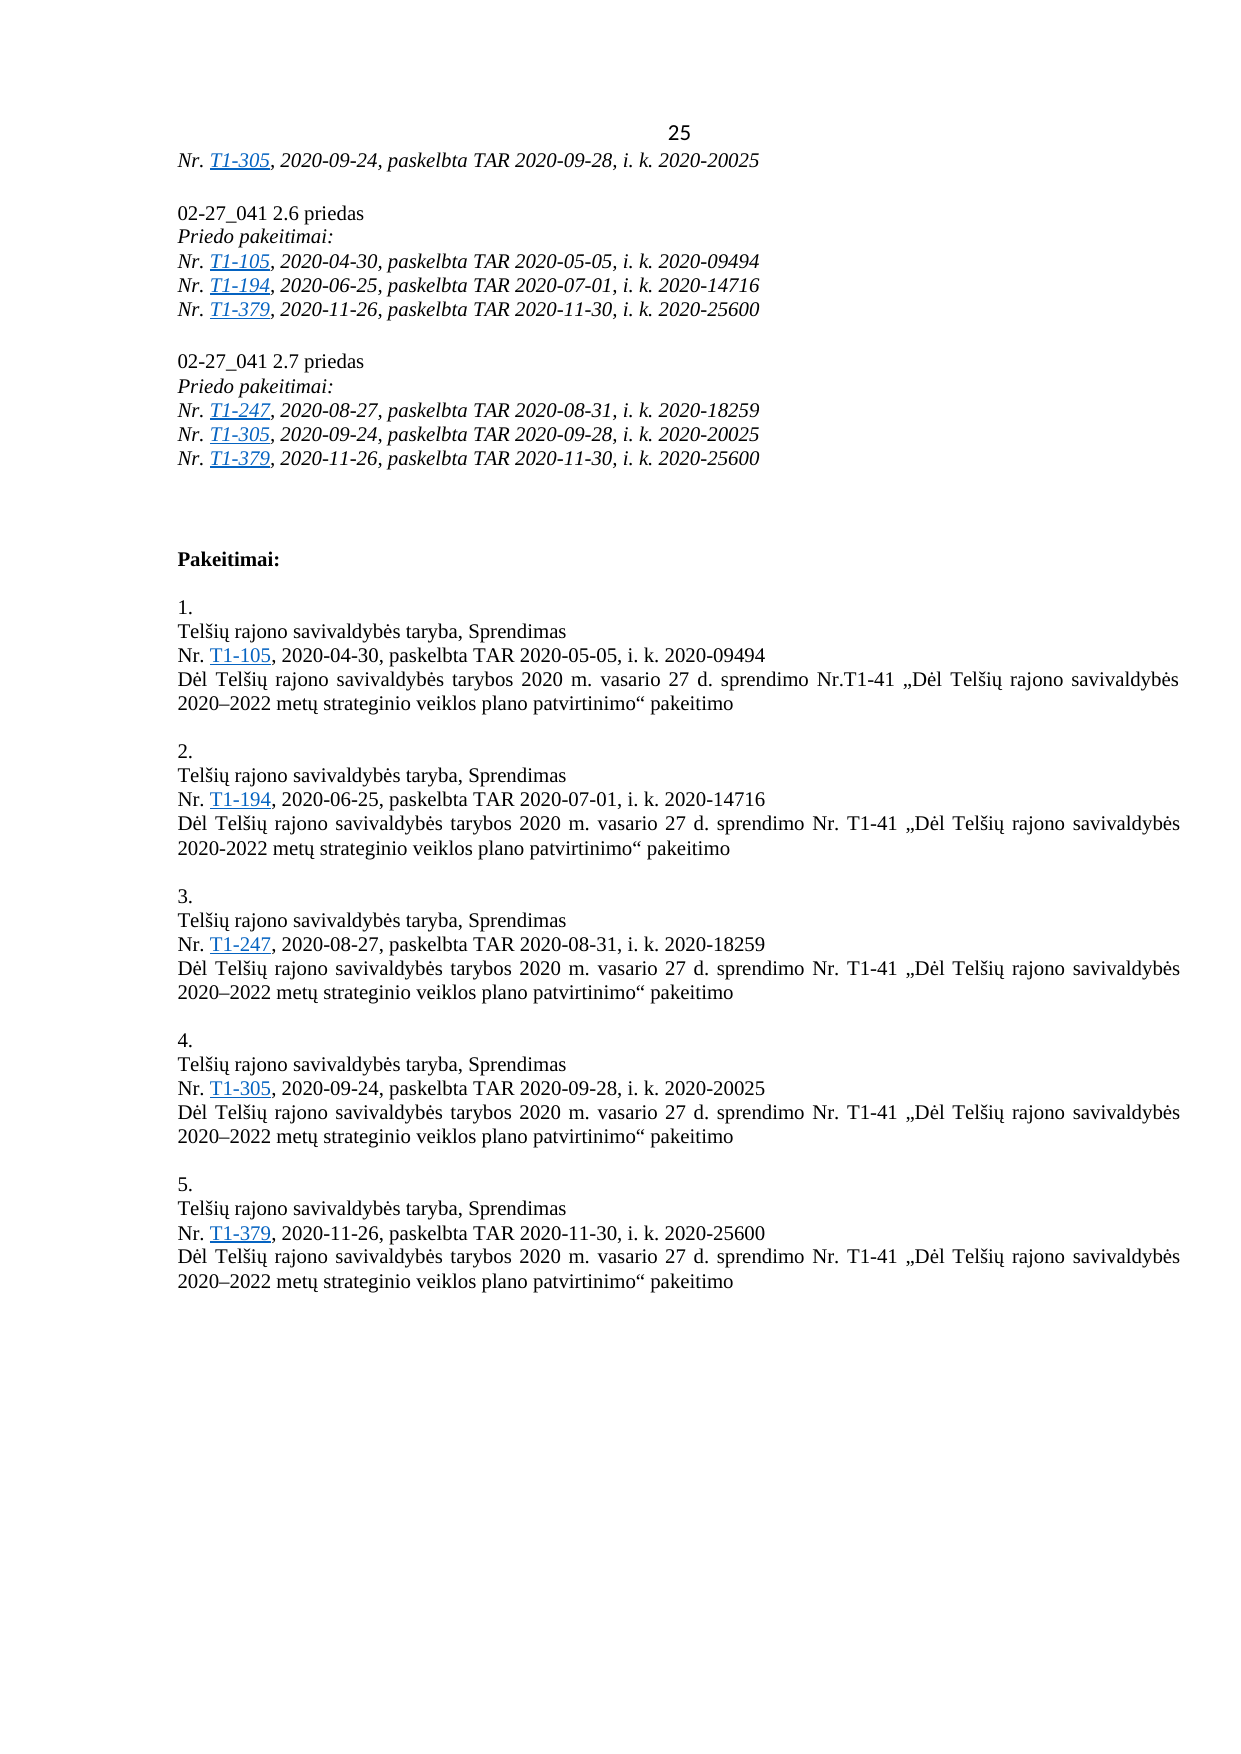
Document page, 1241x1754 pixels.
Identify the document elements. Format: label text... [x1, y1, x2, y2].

text Nr. T1-305, 2020-09-24, paskelbta TAR 2020-09-28, i. k. 2020-20025 [177, 148, 1181, 172]
text Dėl Telšių rajono savivaldybės tarybos 2020 m. vasario 27 d. sprendimo Nr. T1-41 „Dėl Telšių rajono savivaldybės 2020–2022 metų strateginio veiklos plano patvirtinimo“ pakeitimo [177, 1100, 1181, 1148]
text 02-27_041 2.6 priedas [177, 200, 1181, 224]
text Nr. T1-305, 2020-09-24, paskelbta TAR 2020-09-28, i. k. 2020-20025 [177, 422, 1181, 446]
text 5. [177, 1172, 1181, 1196]
text Nr. T1-194, 2020-06-25, paskelbta TAR 2020-07-01, i. k. 2020-14716 [177, 273, 1181, 297]
text Nr. T1-105, 2020-04-30, paskelbta TAR 2020-05-05, i. k. 2020-09494 [177, 643, 1181, 667]
text 3. [177, 883, 1181, 908]
text Telšių rajono savivaldybės taryba, Sprendimas [177, 908, 1181, 932]
text Telšių rajono savivaldybės taryba, Sprendimas [177, 1052, 1181, 1076]
text Dėl Telšių rajono savivaldybės tarybos 2020 m. vasario 27 d. sprendimo Nr. T1-41 „Dėl Telšių rajono savivaldybės 2020-2022 metų strateginio veiklos plano patvirtinimo“ pakeitimo [177, 811, 1181, 859]
text Priedo pakeitimai: [177, 373, 1181, 398]
text Dėl Telšių rajono savivaldybės tarybos 2020 m. vasario 27 d. sprendimo Nr. T1-41 „Dėl Telšių rajono savivaldybės 2020–2022 metų strateginio veiklos plano patvirtinimo“ pakeitimo [177, 956, 1181, 1004]
text Nr. T1-105, 2020-04-30, paskelbta TAR 2020-05-05, i. k. 2020-09494 [177, 248, 1181, 273]
text Nr. T1-247, 2020-08-27, paskelbta TAR 2020-08-31, i. k. 2020-18259 [177, 398, 1181, 422]
text Nr. T1-379, 2020-11-26, paskelbta TAR 2020-11-30, i. k. 2020-25600 [177, 446, 1181, 470]
text Dėl Telšių rajono savivaldybės tarybos 2020 m. vasario 27 d. sprendimo Nr. T1-41 „Dėl Telšių rajono savivaldybės 2020–2022 metų strateginio veiklos plano patvirtinimo“ pakeitimo [177, 1244, 1181, 1293]
text Nr. T1-305, 2020-09-24, paskelbta TAR 2020-09-28, i. k. 2020-20025 [177, 1076, 1181, 1100]
text Nr. T1-194, 2020-06-25, paskelbta TAR 2020-07-01, i. k. 2020-14716 [177, 787, 1181, 811]
text Nr. T1-379, 2020-11-26, paskelbta TAR 2020-11-30, i. k. 2020-25600 [177, 1220, 1181, 1244]
text Dėl Telšių rajono savivaldybės tarybos 2020 m. vasario 27 d. sprendimo Nr.T1-41 „Dėl Telšių rajono savivaldybės 2020–2022 metų strateginio veiklos plano patvirtinimo“ pakeitimo [177, 667, 1181, 715]
text Nr. T1-247, 2020-08-27, paskelbta TAR 2020-08-31, i. k. 2020-18259 [177, 932, 1181, 956]
text Telšių rajono savivaldybės taryba, Sprendimas [177, 1196, 1181, 1220]
text Pakeitimai: [177, 547, 1181, 571]
text 1. [177, 595, 1181, 619]
text Telšių rajono savivaldybės taryba, Sprendimas [177, 619, 1181, 643]
text 2. [177, 739, 1181, 763]
text Telšių rajono savivaldybės taryba, Sprendimas [177, 763, 1181, 787]
text 4. [177, 1028, 1181, 1052]
text 02-27_041 2.7 priedas [177, 349, 1181, 373]
text Priedo pakeitimai: [177, 224, 1181, 248]
text Nr. T1-379, 2020-11-26, paskelbta TAR 2020-11-30, i. k. 2020-25600 [177, 297, 1181, 321]
